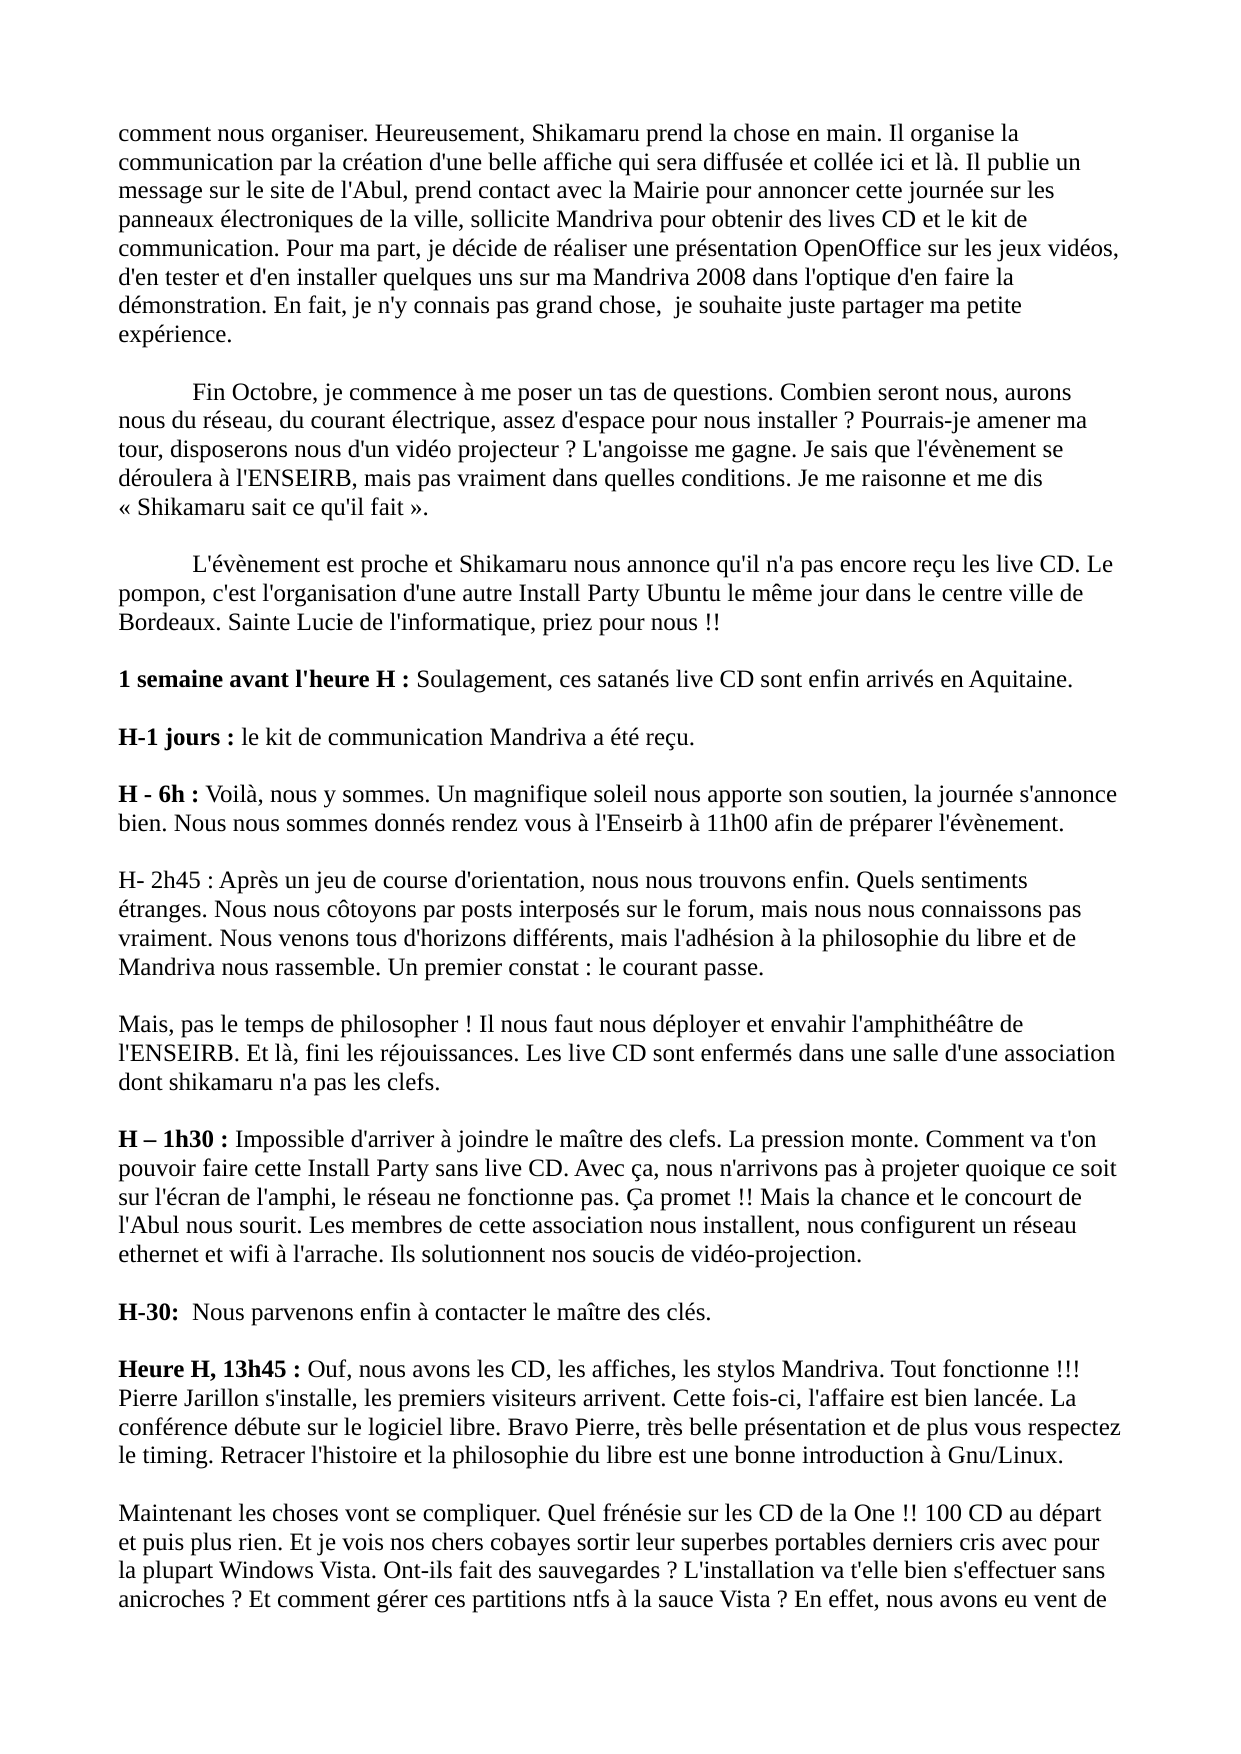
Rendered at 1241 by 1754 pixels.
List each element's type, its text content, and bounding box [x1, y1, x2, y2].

text Maintenant les choses vont se compliquer. Quel frénésie sur les CD de la One !! 100 CD au départ et puis plus rien. Et je vois nos chers cobayes sortir leur superbes portables derniers cris avec pour la plupart Windows Vista. Ont-ils fait des sauvegardes ? L'installation va t'elle bien s'effectuer sans anicroches ? Et comment gérer ces partitions ntfs à la sauce Vista ? En effet, nous avons eu vent de [118, 1498, 1122, 1613]
text H-30: Nous parvenons enfin à contacter le maître des clés. [118, 1297, 1122, 1326]
text L'évènement est proche et Shikamaru nous annonce qu'il n'a pas encore reçu les live CD. Le pompon, c'est l'organisation d'une autre Install Party Ubuntu le même jour dans le centre ville de Bordeaux. Sainte Lucie de l'informatique, priez pour nous !! [118, 549, 1122, 636]
text H - 6h : Voilà, nous y sommes. Un magnifique soleil nous apporte son soutien, la journée s'annonce bien. Nous nous sommes donnés rendez vous à l'Enseirb à 11h00 afin de préparer l'évènement. [118, 779, 1122, 837]
text Mais, pas le temps de philosopher ! Il nous faut nous déployer et envahir l'amphithéâtre de l'ENSEIRB. Et là, fini les réjouissances. Les live CD sont enfermés dans une salle d'une association dont shikamaru n'a pas les clefs. [118, 1009, 1122, 1096]
text H- 2h45 : Après un jeu de course d'orientation, nous nous trouvons enfin. Quels sentiments étranges. Nous nous côtoyons par posts interposés sur le forum, mais nous nous connaissons pas vraiment. Nous venons tous d'horizons différents, mais l'adhésion à la philosophie du libre et de Mandriva nous rassemble. Un premier constat : le courant passe. [118, 866, 1122, 981]
text comment nous organiser. Heureusement, Shikamaru prend la chose en main. Il organise la communication par la création d'une belle affiche qui sera diffusée et collée ici et là. Il publie un message sur le site de l'Abul, prend contact avec la Mairie pour annoncer cette journée sur les panneaux électroniques de la ville, sollicite Mandriva pour obtenir des lives CD et le kit de communication. Pour ma part, je décide de réaliser une présentation OpenOffice sur les jeux vidéos, d'en tester et d'en installer quelques uns sur ma Mandriva 2008 dans l'optique d'en faire la démonstration. En fait, je n'y connais pas grand chose, je souhaite juste partager ma petite expérience. [118, 118, 1122, 348]
text H – 1h30 : Impossible d'arriver à joindre le maître des clefs. La pression monte. Comment va t'on pouvoir faire cette Install Party sans live CD. Avec ça, nous n'arrivons pas à projeter quoique ce soit sur l'écran de l'amphi, le réseau ne fonctionne pas. Ça promet !! Mais la chance et le concourt de l'Abul nous sourit. Les membres de cette association nous installent, nous configurent un réseau ethernet et wifi à l'arrache. Ils solutionnent nos soucis de vidéo-projection. [118, 1124, 1122, 1268]
text Fin Octobre, je commence à me poser un tas de questions. Combien seront nous, aurons nous du réseau, du courant électrique, assez d'espace pour nous installer ? Pourrais-je amener ma tour, disposerons nous d'un vidéo projecteur ? L'angoisse me gagne. Je sais que l'évènement se déroulera à l'ENSEIRB, mais pas vraiment dans quelles conditions. Je me raisonne et me dis « Shikamaru sait ce qu'il fait ». [118, 377, 1122, 521]
text H-1 jours : le kit de communication Mandriva a été reçu. [118, 722, 1122, 751]
text 1 semaine avant l'heure H : Soulagement, ces satanés live CD sont enfin arrivés en Aquitaine. [118, 664, 1122, 693]
text Heure H, 13h45 : Ouf, nous avons les CD, les affiches, les stylos Mandriva. Tout fonctionne !!! Pierre Jarillon s'installe, les premiers visiteurs arrivent. Cette fois-ci, l'affaire est bien lancée. La conférence débute sur le logiciel libre. Bravo Pierre, très belle présentation et de plus vous respectez le timing. Retracer l'histoire et la philosophie du libre est une bonne introduction à Gnu/Linux. [118, 1354, 1122, 1469]
